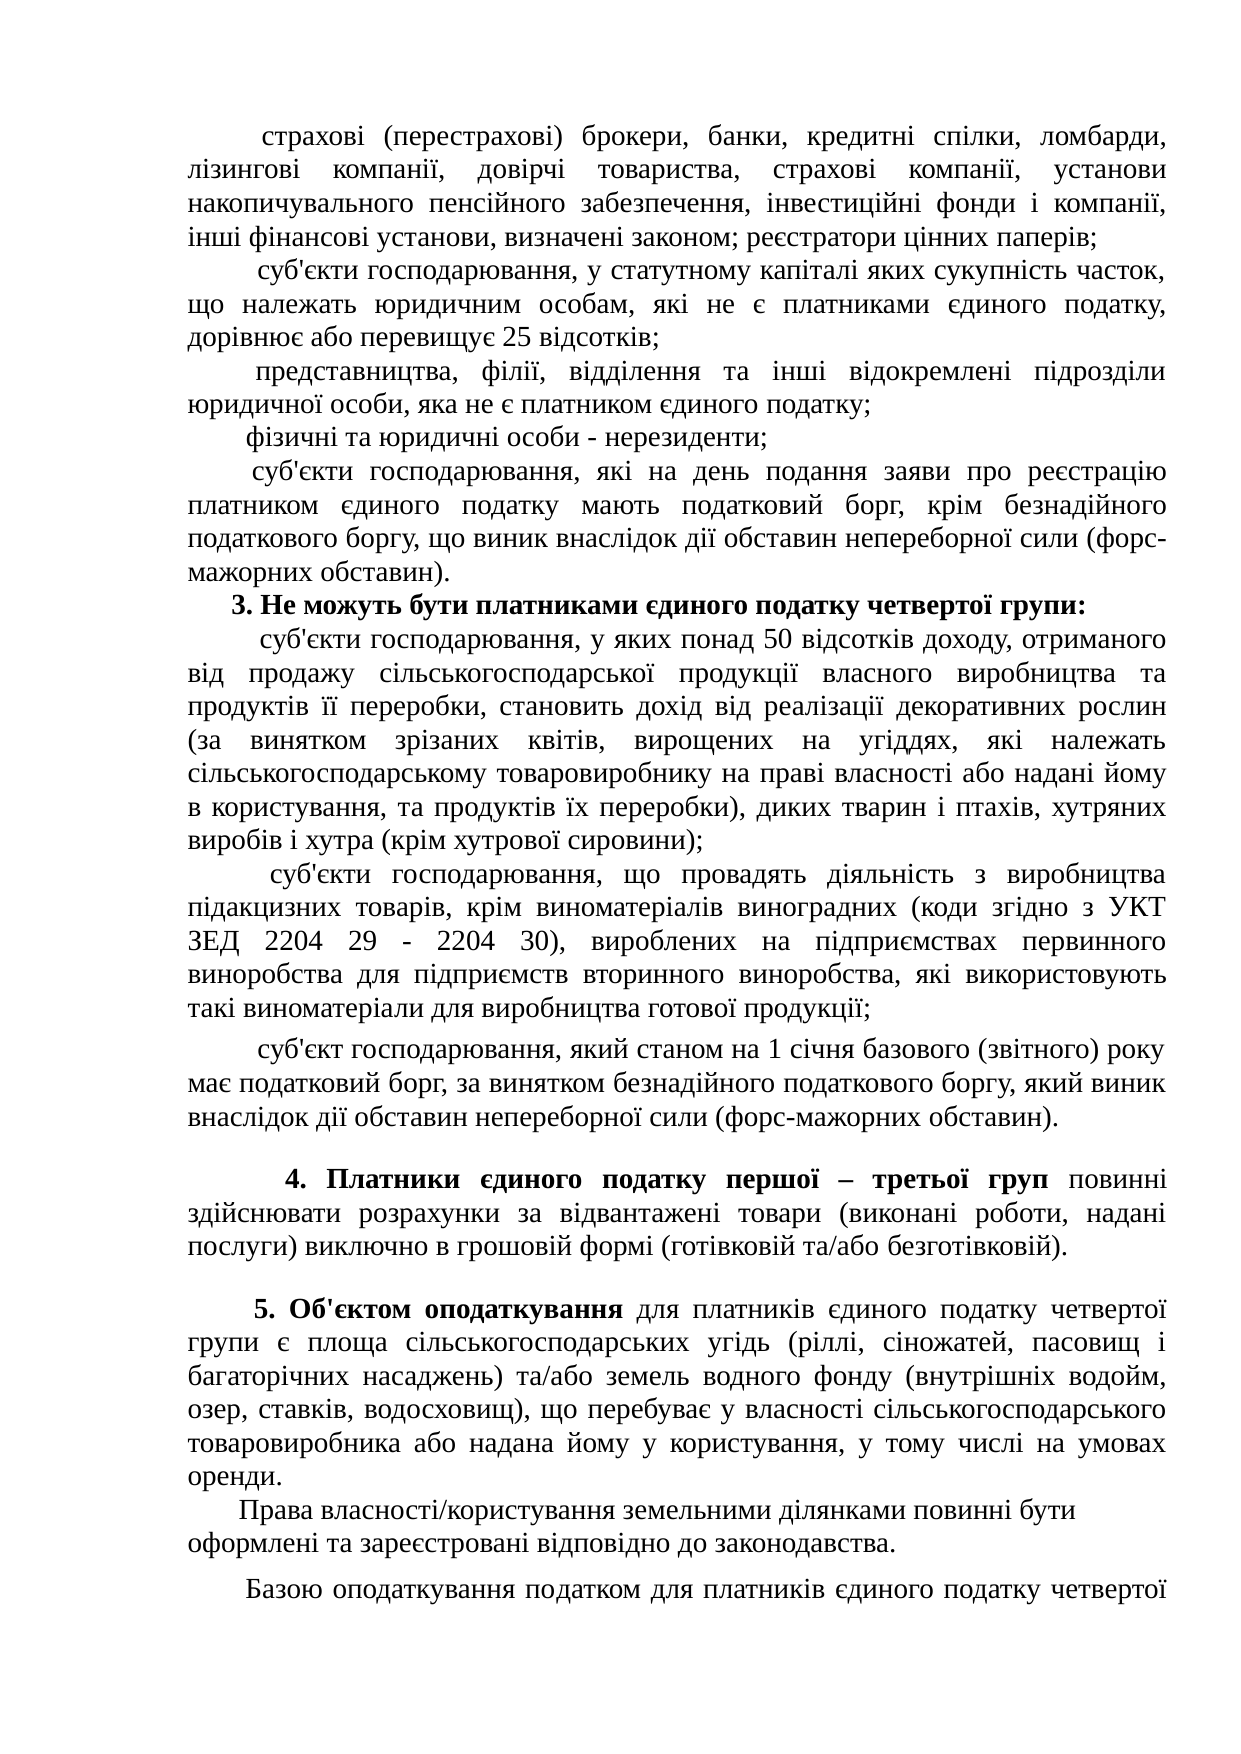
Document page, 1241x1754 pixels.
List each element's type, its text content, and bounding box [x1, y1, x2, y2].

list 3. Не можуть бути платниками єдиного податку четвертої групи: [187, 588, 1181, 621]
list представництва, філії, відділення та інші відокремлені підрозділи юридичної особи, яка не є платником єдиного податку; [187, 353, 1167, 420]
list суб'єкти господарювання, у яких понад 50 відсотків доходу, отриманого від продажу сільськогосподарської продукції власного виробництва та продуктів її переробки, становить дохід від реалізації декоративних рослин (за винятком зрізаних квітів, вирощених на угіддях, які належать сільськогосподарському товаровиробнику на праві власності або надані йому в користування, та продуктів їх переробки), диких тварин і птахів, хутряних виробів і хутра (крім хутрової сировини); [187, 621, 1167, 856]
list суб'єкти господарювання, що провадять діяльність з виробництва підакцизних товарів, крім виноматеріалів виноградних (коди згідно з УКТ ЗЕД 2204 29 - 2204 30), вироблених на підприємствах первинного виноробства для підприємств вторинного виноробства, які використовують такі виноматеріали для виробництва готової продукції; [187, 856, 1167, 1024]
list 5. Об'єктом оподаткування для платників єдиного податку четвертої групи є площа сільськогосподарських угідь (ріллі, сіножатей, пасовищ і багаторічних насаджень) та/або земель водного фонду (внутрішніх водойм, озер, ставків, водосховищ), що перебуває у власності сільськогосподарського товаровиробника або надана йому у користування, у тому числі на умовах оренди. [187, 1291, 1167, 1492]
text Права власності/користування земельними ділянками повинні бути оформлені та зареєстровані відповідно до законодавства. [187, 1492, 1167, 1559]
list страхові (перестрахові) брокери, банки, кредитні спілки, ломбарди, лізингові компанії, довірчі товариства, страхові компанії, установи накопичувального пенсійного забезпечення, інвестиційні фонди і компанії, інші фінансові установи, визначені законом; реєстратори цінних паперів; [187, 118, 1168, 252]
list суб'єкт господарювання, який станом на 1 січня базового (звітного) року має податковий борг, за винятком безнадійного податкового боргу, який виник внаслідок дії обставин непереборної сили (форс-мажорних обставин). [187, 1032, 1167, 1132]
list суб'єкти господарювання, у статутному капіталі яких сукупність часток, що належать юридичним особам, які не є платниками єдиного податку, дорівнює або перевищує 25 відсотків; [187, 252, 1167, 353]
list Базою оподаткування податком для платників єдиного податку четвертої [187, 1572, 1168, 1605]
list суб'єкти господарювання, які на день подання заяви про реєстрацію платником єдиного податку мають податковий борг, крім безнадійного податкового боргу, що виник внаслідок дії обставин непереборної сили (форс- мажорних обставин). [187, 453, 1168, 588]
list 4. Платники єдиного податку першої – третьої груп повинні здійснювати розрахунки за відвантажені товари (виконані роботи, надані послуги) виключно в грошовій формі (готівковій та/або безготівковій). [187, 1161, 1167, 1262]
list фізичні та юридичні особи - нерезиденти; [187, 420, 1181, 453]
